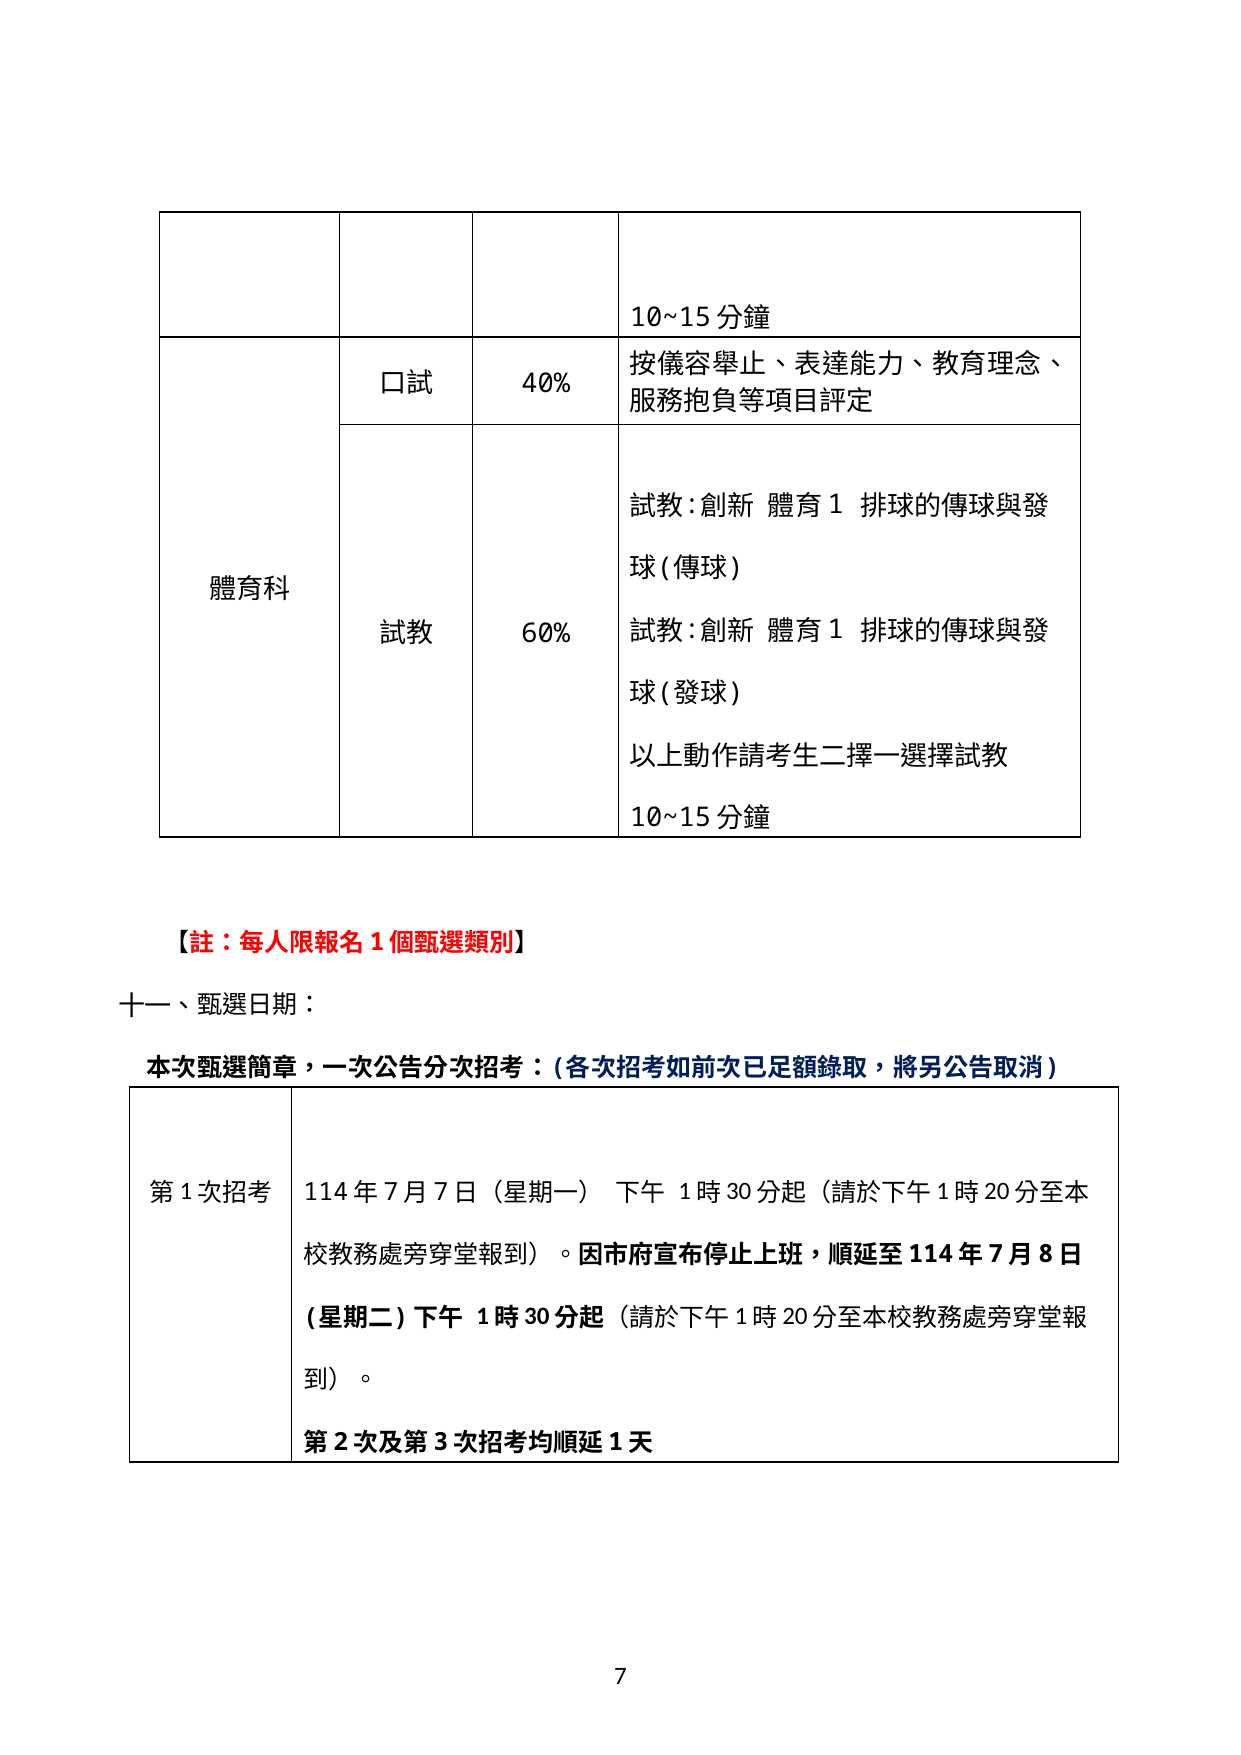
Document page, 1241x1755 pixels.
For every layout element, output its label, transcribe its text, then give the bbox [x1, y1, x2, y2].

table_cell 口試 [340, 338, 472, 424]
table_cell 試教 [340, 425, 472, 836]
table_cell [473, 213, 618, 336]
text 十一、甄選日期： [118, 961, 1122, 1024]
text 【註：每人限報名1個甄選類別】 [118, 899, 1122, 961]
table_cell 40% [473, 338, 618, 424]
table_cell [340, 213, 472, 336]
table_cell 試教:創新 體育1 排球的傳球與發球(傳球) 試教:創新 體育1 排球的傳球與發球(發球) 以上動作請考生二擇一選擇試教 10~15分鐘 [619, 425, 1080, 836]
table_cell 60% [473, 425, 618, 836]
table_cell 10~15分鐘 [619, 213, 1080, 336]
table_header 第1次招考 [130, 1088, 291, 1461]
table_cell [160, 213, 339, 336]
text 本次甄選簡章，一次公告分次招考：(各次招考如前次已足額錄取，將另公告取消) [118, 1024, 1122, 1086]
table_cell 體育科 [160, 338, 339, 836]
table_cell 按儀容舉止、表達能力、教育理念、服務抱負等項目評定 [619, 338, 1080, 424]
table_header 114年7月7日（星期一） 下午 1時30分起（請於下午1時20分至本校教務處旁穿堂報到）。因市府宣布停止上班，順延至114年7月8日(星期二) 下午 1時30分起（請於下午1時20分至本校教務處旁穿堂報到）。 第2次及第3次招考均順延1天 [292, 1088, 1118, 1461]
